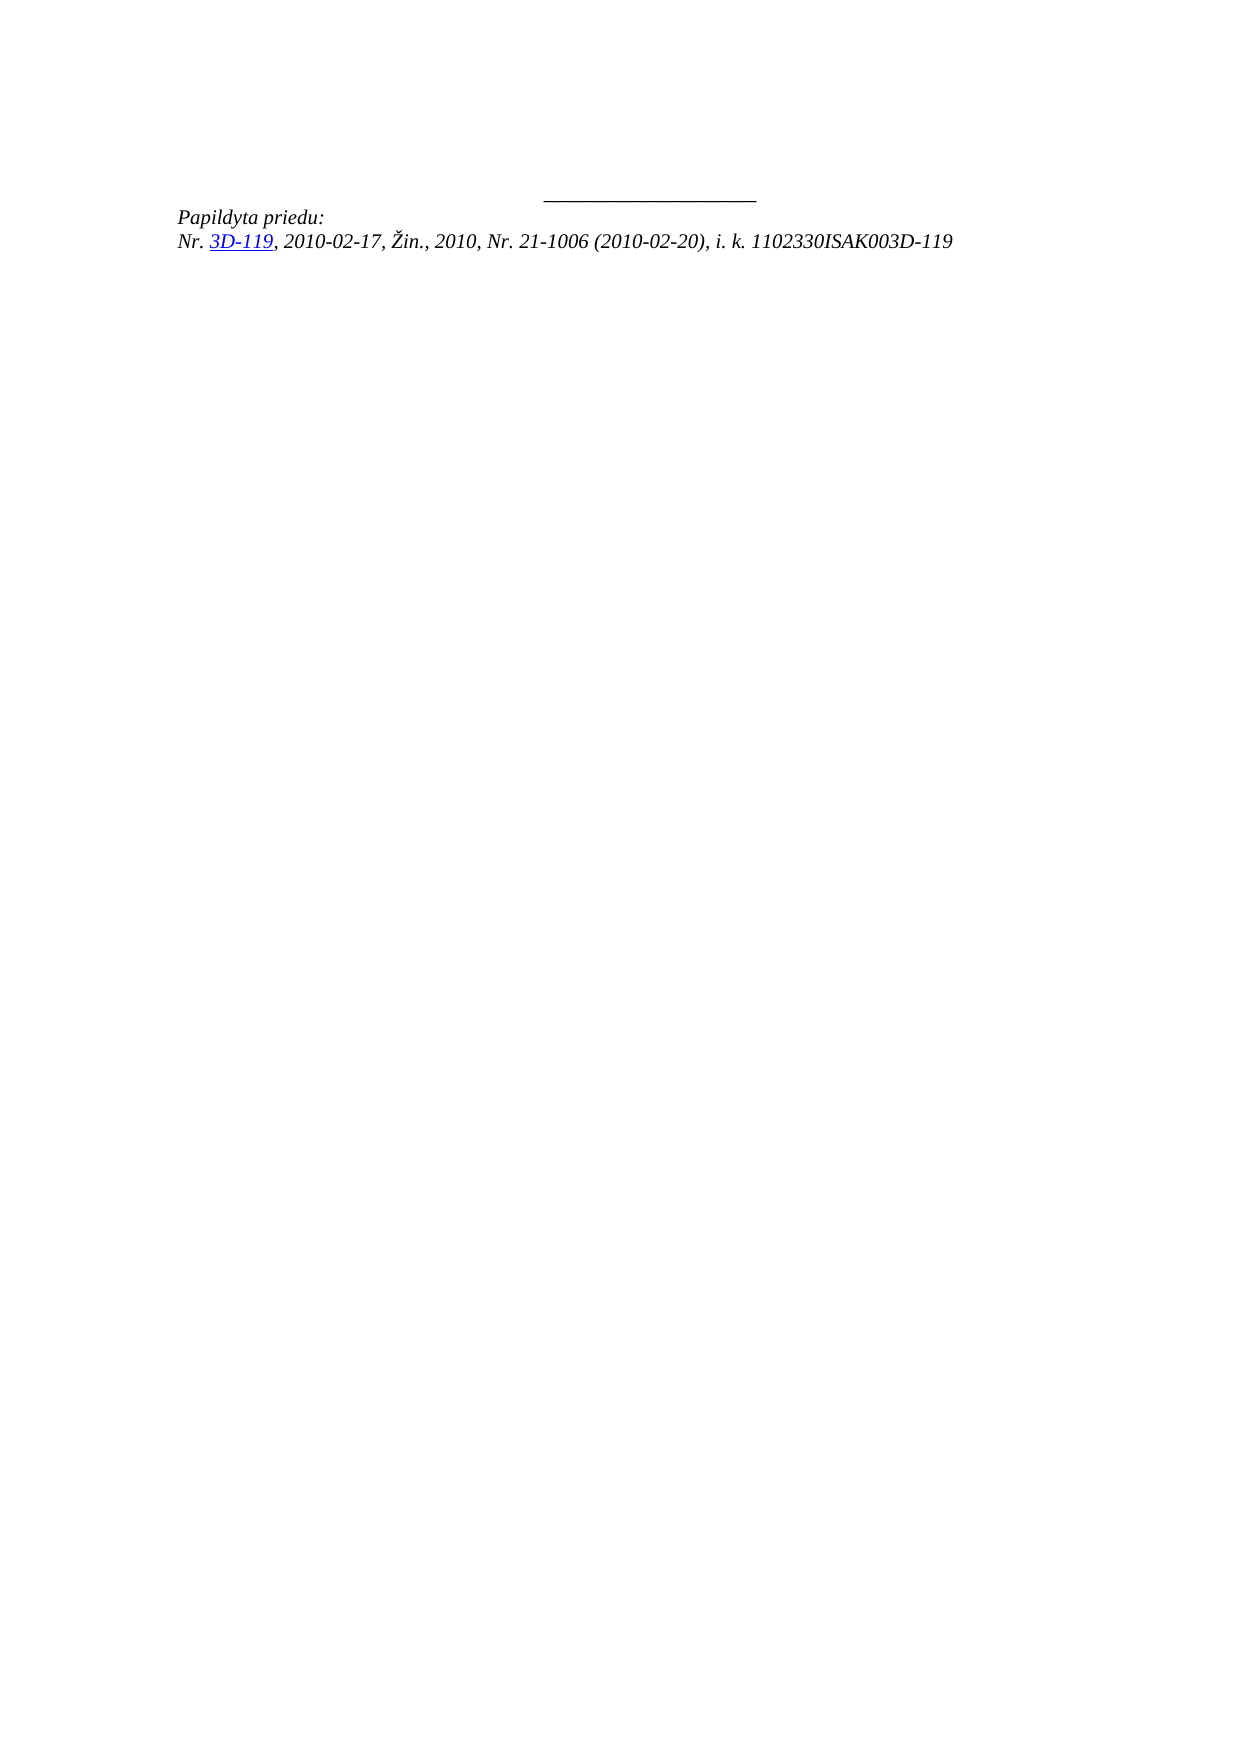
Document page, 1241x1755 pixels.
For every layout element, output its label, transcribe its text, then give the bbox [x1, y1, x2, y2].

text _________________ [177, 176, 1122, 205]
text Papildyta priedu: [177, 205, 1122, 229]
text Nr. 3D-119, 2010-02-17, Žin., 2010, Nr. 21-1006 (2010-02-20), i. k. 1102330ISAK003D-119 [177, 229, 1122, 253]
